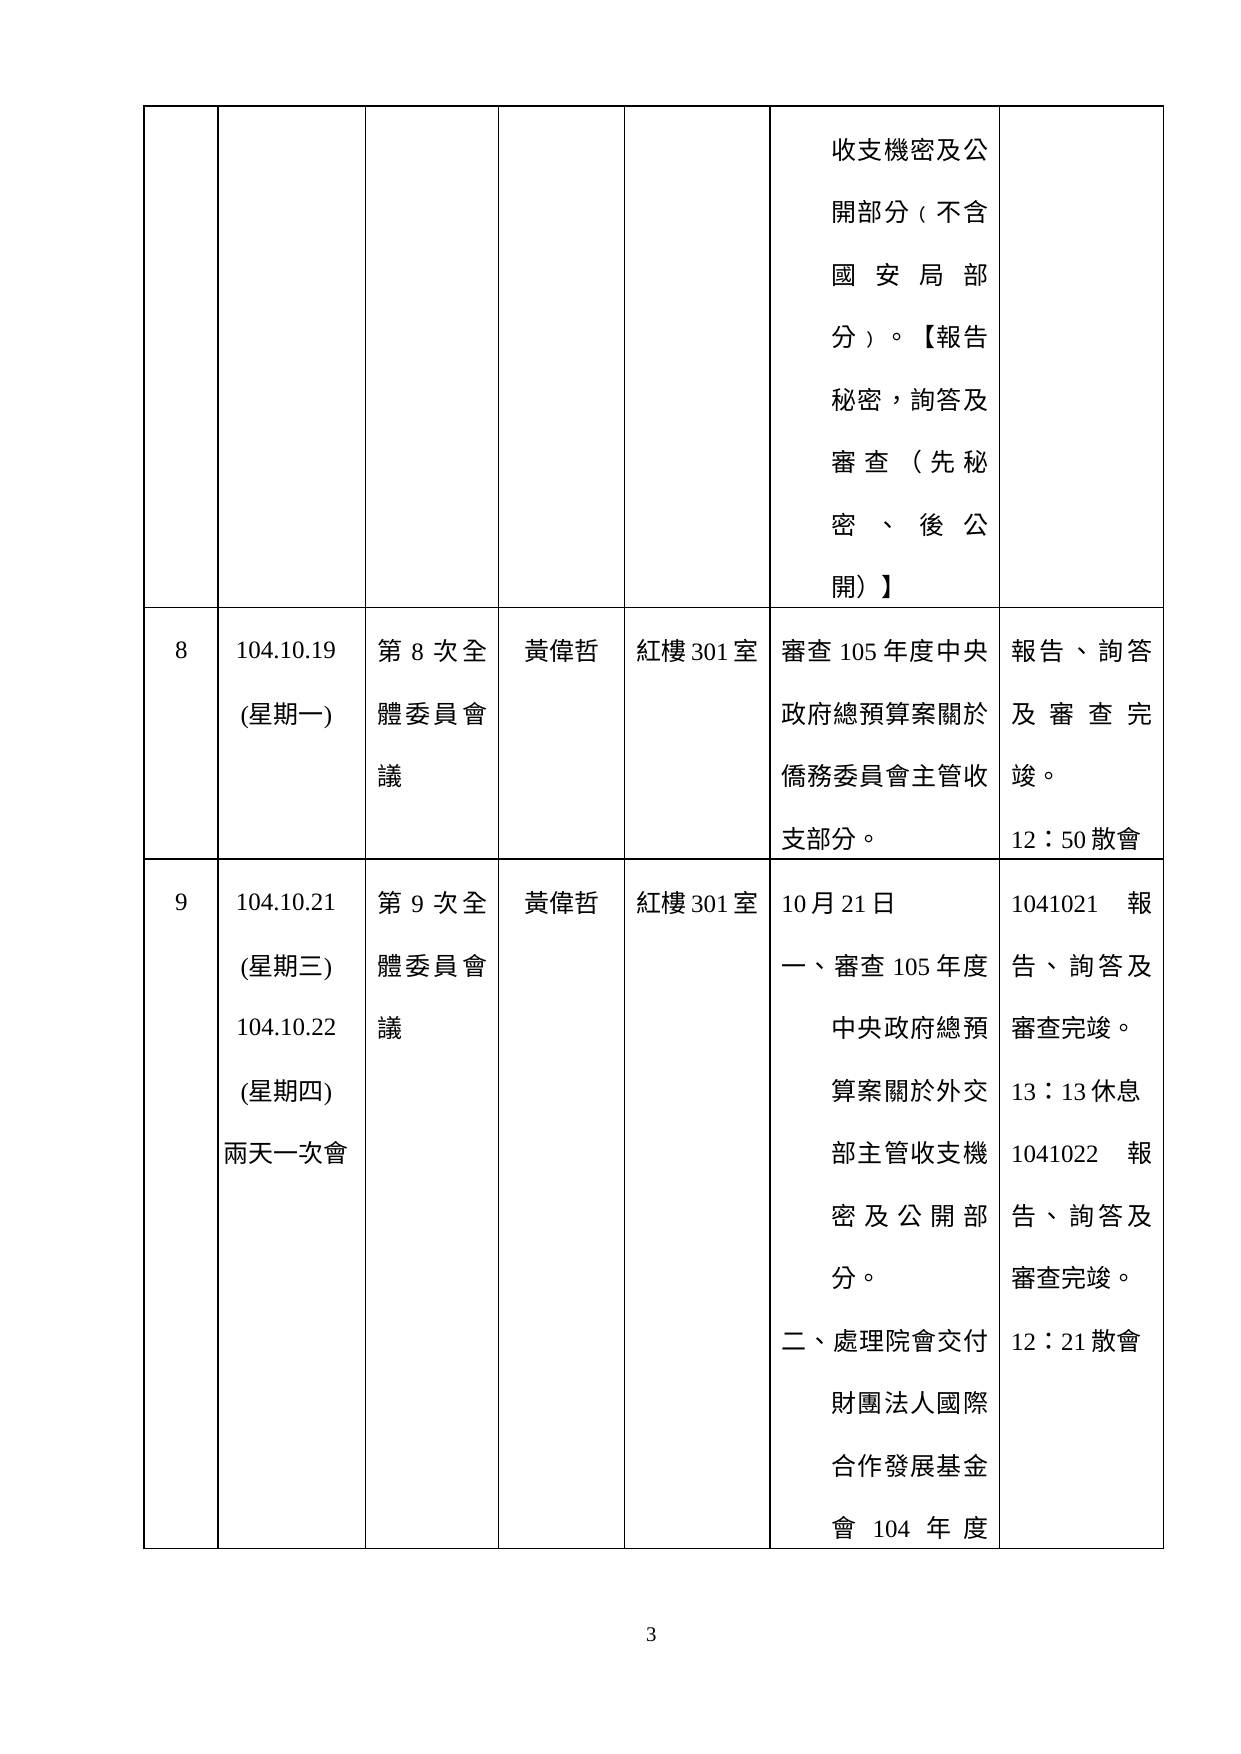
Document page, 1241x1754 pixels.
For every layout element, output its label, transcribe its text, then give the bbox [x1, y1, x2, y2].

table_cell [366, 107, 498, 607]
table_cell 報告、詢答及審查完竣。 12：50散會 [1000, 608, 1163, 858]
table_cell [145, 107, 217, 607]
table_cell 9 [145, 860, 217, 1547]
table_cell 黃偉哲 [499, 860, 624, 1547]
table_cell 審查105年度中央政府總預算案關於僑務委員會主管收支部分。 [771, 608, 999, 858]
table_cell [1000, 107, 1163, 607]
table_cell 第9次全體委員會議 [366, 860, 498, 1547]
table_cell 紅樓301室 [625, 608, 769, 858]
table_cell 第8次全體委員會議 [366, 608, 498, 858]
table_cell 1041021報告、詢答及審查完竣。 13：13休息 1041022報告、詢答及審查完竣。 12：21散會 [1000, 860, 1163, 1547]
table_cell [625, 107, 769, 607]
table_cell 收支機密及公開部分﹙不含國安局部分﹚。【報告秘密，詢答及審查（先秘密、後公開）】 [771, 107, 999, 607]
table_cell 黃偉哲 [499, 608, 624, 858]
table_cell [219, 107, 365, 607]
table_cell 10月21日 一、審查105年度中央政府總預算案關於外交部主管收支機密及公開部分。 二、處理院會交付財團法人國際合作發展基金會104年度 [771, 860, 999, 1547]
table_cell 104.10.21 (星期三) 104.10.22 (星期四) 兩天一次會 [219, 860, 365, 1547]
table_cell 104.10.19 (星期一) [219, 608, 365, 858]
table_cell 8 [145, 608, 217, 858]
table_cell [499, 107, 624, 607]
table_cell 紅樓301室 [625, 860, 769, 1547]
